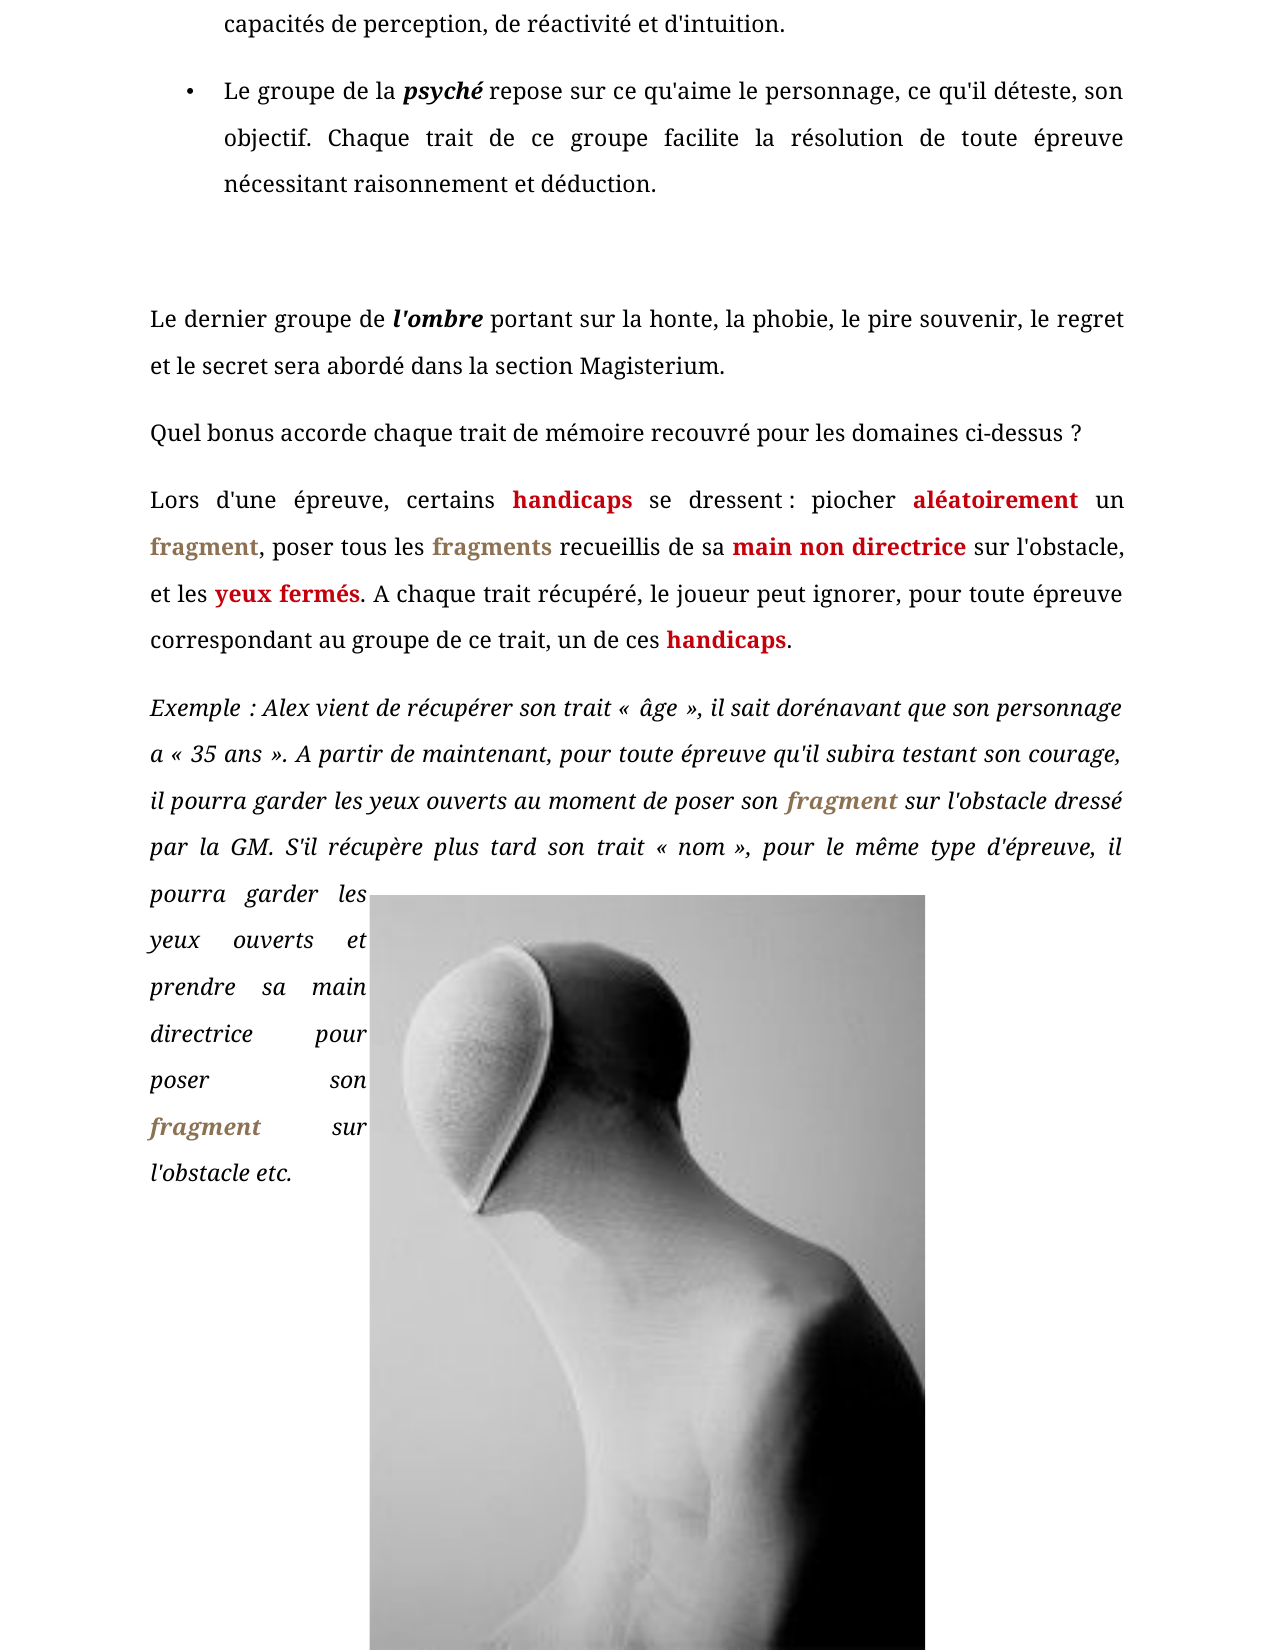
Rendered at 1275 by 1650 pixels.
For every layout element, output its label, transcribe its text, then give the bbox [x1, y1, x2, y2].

list Exemple : Alex vient de récupérer son trait « âge », il sait dorénavant que son personnage a « 35 ans ». A partir de maintenant, pour toute épreuve qu'il subira testant son courage, il pourra garder les yeux ouverts au moment de poser son fragment sur l'obstacle dressé par la GM. S'il récupère plus tard son trait « nom », pour le même type d'épreuve, il pourra garder les yeux ouverts et prendre sa main directrice pour poser son fragment sur l'obstacle etc. [150, 692, 1125, 1188]
list Le dernier groupe de l'ombre portant sur la honte, la phobie, le pire souvenir, le regret et le secret sera abordé dans la section Magisterium. [150, 303, 1125, 381]
list Le groupe de la psyché repose sur ce qu'aime le personnage, ce qu'il déteste, son objectif. Chaque trait de ce groupe facilite la résolution de toute épreuve nécessitant raisonnement et déduction. [186, 75, 1125, 199]
picture [369, 895, 926, 1650]
list Quel bonus accorde chaque trait de mémoire recouvré pour les domaines ci-dessus ? [150, 417, 1125, 448]
list Lors d'une épreuve, certains handicaps se dressent : piocher aléatoirement un fragment, poser tous les fragments recueillis de sa main non directrice sur l'obstacle, et les yeux fermés. A chaque trait récupéré, le joueur peut ignorer, pour toute épreuve correspondant au groupe de ce trait, un de ces handicaps. [150, 484, 1125, 655]
list capacités de perception, de réactivité et d'intuition. [186, 8, 1125, 39]
